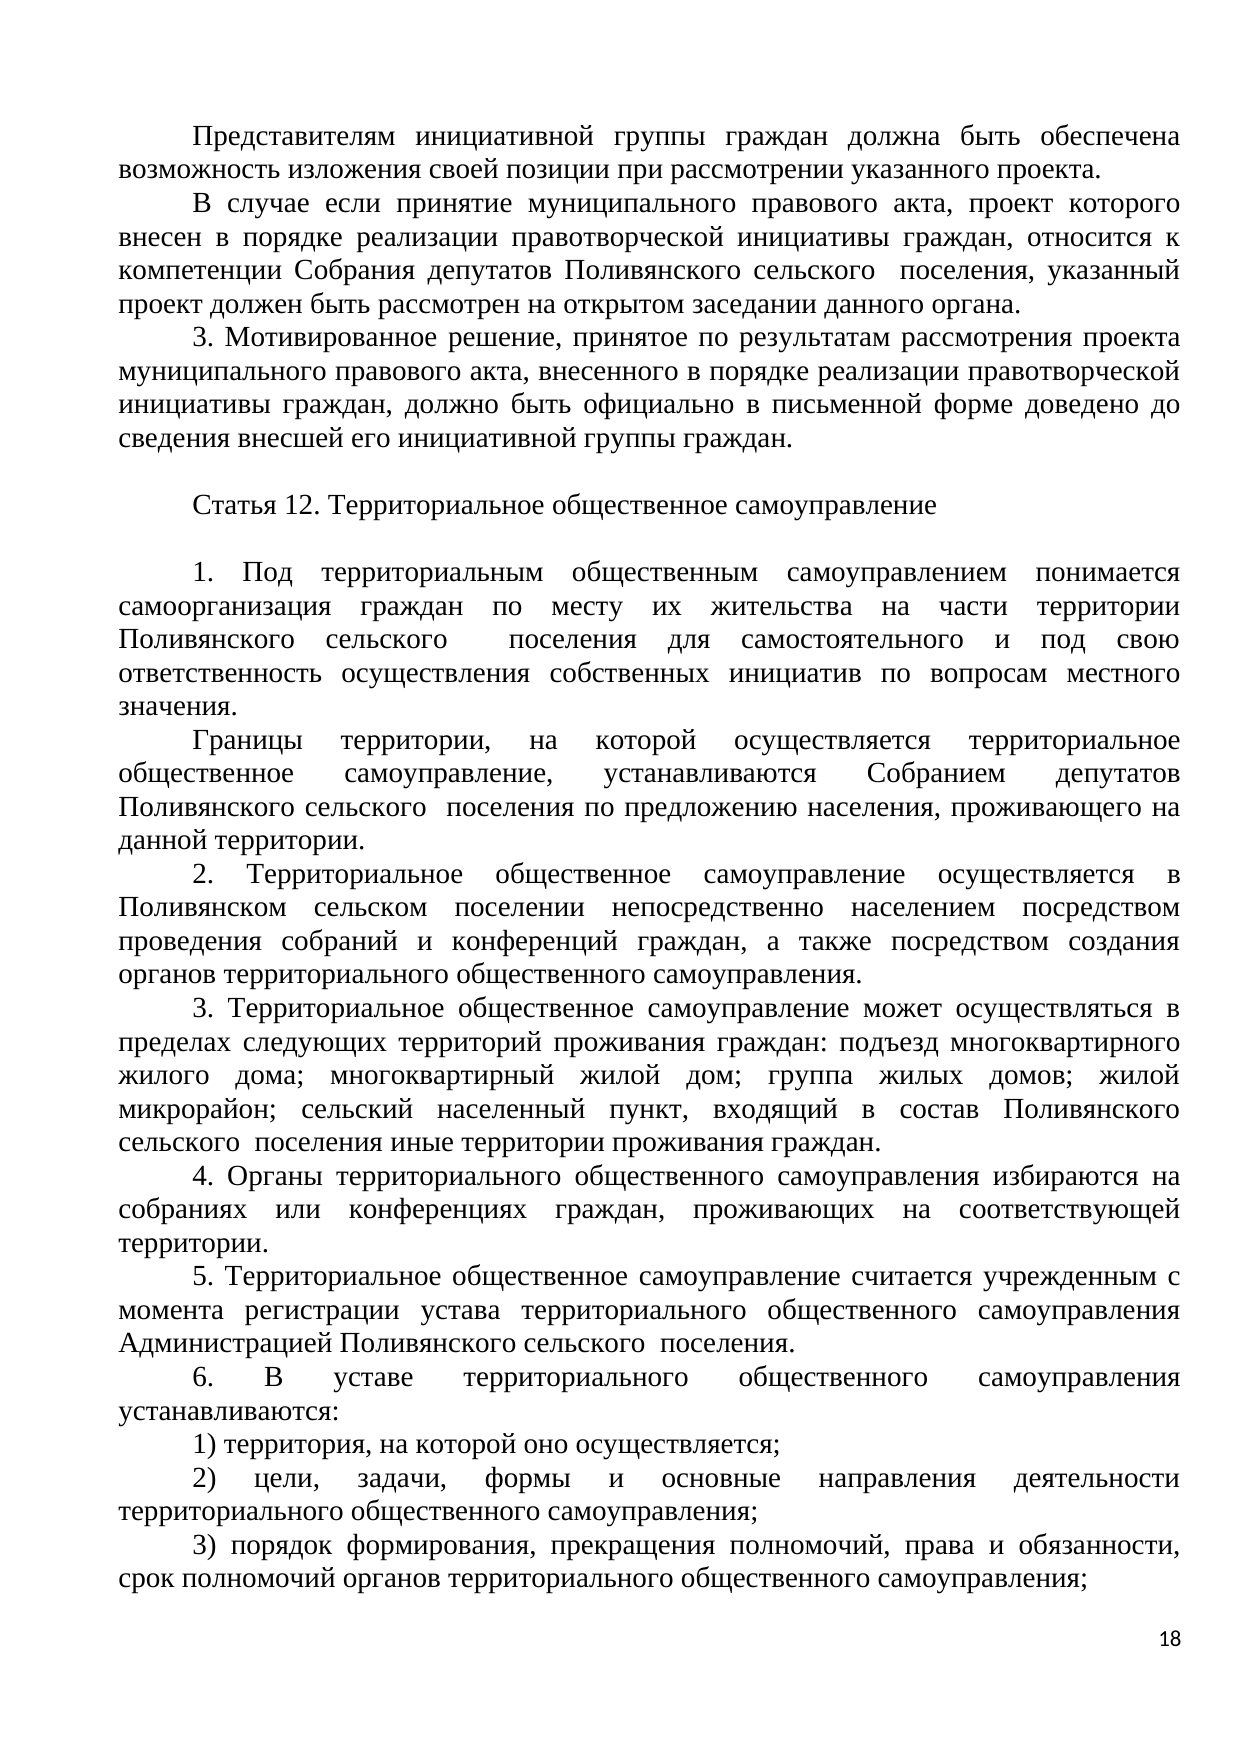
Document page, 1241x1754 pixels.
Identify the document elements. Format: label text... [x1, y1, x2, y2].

text 2. Территориальное общественное самоуправление осуществляется в Поливянском сельском поселении непосредственно населением посредством проведения собраний и конференций граждан, а также посредством создания органов территориального общественного самоуправления. [118, 856, 1181, 990]
text 1) территория, на которой оно осуществляется; [118, 1426, 1181, 1460]
text В случае если принятие муниципального правового акта, проект которого внесен в порядке реализации правотворческой инициативы граждан, относится к компетенции Собрания депутатов Поливянского сельского поселения, указанный проект должен быть рассмотрен на открытом заседании данного органа. [118, 185, 1181, 319]
text 2) цели, задачи, формы и основные направления деятельности территориального общественного самоуправления; [118, 1460, 1181, 1527]
text 1. Под территориальным общественным самоуправлением понимается самоорганизация граждан по месту их жительства на части территории Поливянского сельского поселения для самостоятельного и под свою ответственность осуществления собственных инициатив по вопросам местного значения. [118, 554, 1181, 722]
text 3. Мотивированное решение, принятое по результатам рассмотрения проекта муниципального правового акта, внесенного в порядке реализации правотворческой инициативы граждан, должно быть официально в письменной форме доведено до сведения внесшей его инициативной группы граждан. [118, 319, 1181, 453]
text 3) порядок формирования, прекращения полномочий, права и обязанности, срок полномочий органов территориального общественного самоуправления; [118, 1527, 1181, 1594]
text Границы территории, на которой осуществляется территориальное общественное самоуправление, устанавливаются Собранием депутатов Поливянского сельского поселения по предложению населения, проживающего на данной территории. [118, 722, 1181, 856]
text 5. Территориальное общественное самоуправление считается учрежденным с момента регистрации устава территориального общественного самоуправления Администрацией Поливянского сельского поселения. [118, 1258, 1181, 1359]
text 4. Органы территориального общественного самоуправления избираются на собраниях или конференциях граждан, проживающих на соответствующей территории. [118, 1158, 1181, 1258]
text Статья 12. Территориальное общественное самоуправление [118, 487, 1181, 521]
text 3. Территориальное общественное самоуправление может осуществляться в пределах следующих территорий проживания граждан: подъезд многоквартирного жилого дома; многоквартирный жилой дом; группа жилых домов; жилой микрорайон; сельский населенный пункт, входящий в состав Поливянского сельского поселения иные территории проживания граждан. [118, 990, 1181, 1158]
text 6. В уставе территориального общественного самоуправления устанавливаются: [118, 1359, 1181, 1426]
text Представителям инициативной группы граждан должна быть обеспечена возможность изложения своей позиции при рассмотрении указанного проекта. [118, 118, 1181, 185]
